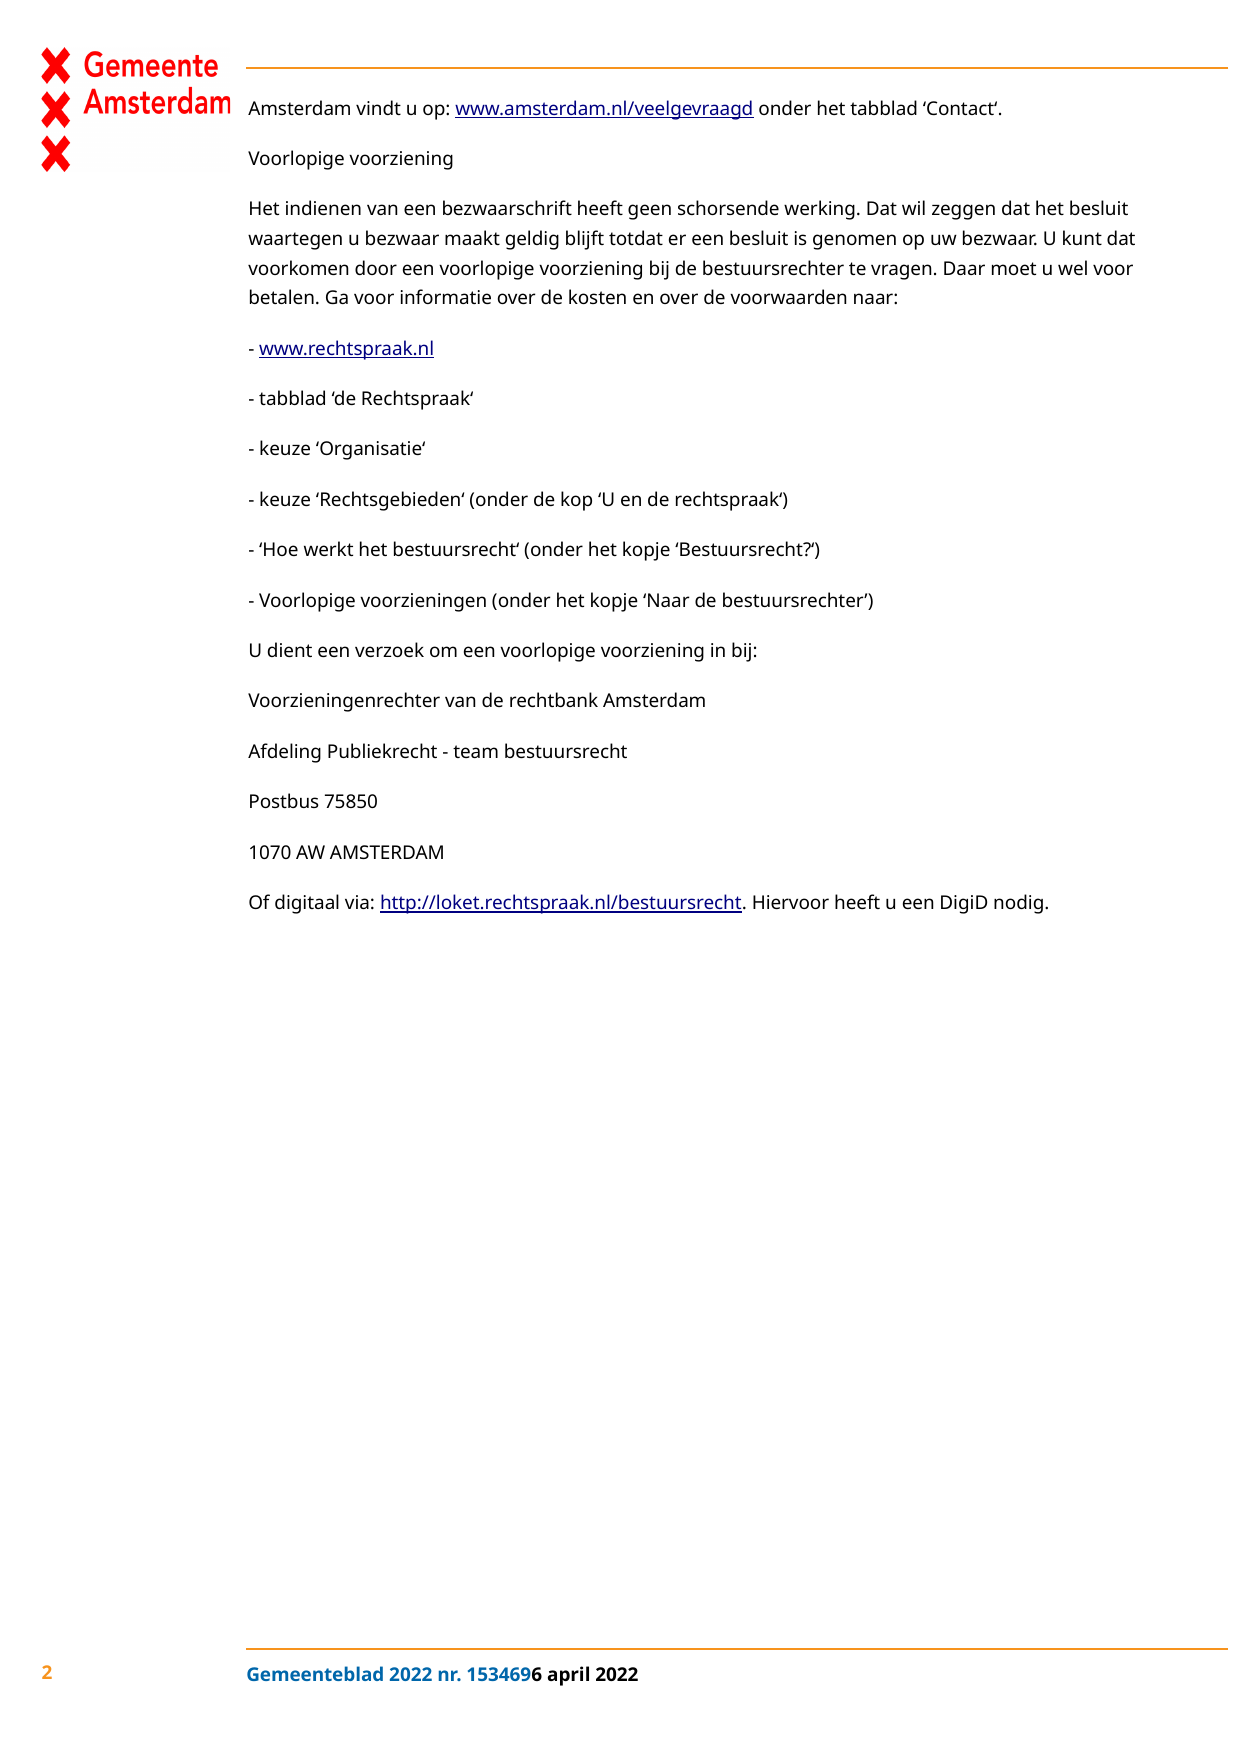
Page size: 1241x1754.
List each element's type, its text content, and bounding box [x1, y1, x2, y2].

text - tabblad ‘de Rechtspraak‘ [248, 385, 1152, 411]
text - keuze ‘Rechtsgebieden‘ (onder de kop ‘U en de rechtspraak‘) [248, 486, 1152, 512]
text Het indienen van een bezwaarschrift heeft geen schorsende werking. Dat wil zeggen dat het besluit waartegen u bezwaar maakt geldig blijft totdat er een besluit is genomen op uw bezwaar. U kunt dat voorkomen door een voorlopige voorziening bij de bestuursrechter te vragen. Daar moet u wel voor betalen. Ga voor informatie over de kosten en over de voorwaarden naar: [248, 196, 1152, 310]
text Voorzieningenrechter van de rechtbank Amsterdam [248, 688, 1152, 713]
text 1070 AW AMSTERDAM [248, 839, 1152, 865]
text U dient een verzoek om een voorlopige voorziening in bij: [248, 637, 1152, 663]
picture [41, 47, 231, 172]
text Voorlopige voorziening [248, 145, 1152, 171]
text - ‘Hoe werkt het bestuursrecht‘ (onder het kopje ‘Bestuursrecht?‘) [248, 536, 1152, 562]
text - keuze ‘Organisatie‘ [248, 436, 1152, 461]
text Postbus 75850 [248, 788, 1152, 814]
text Afdeling Publiekrecht - team bestuursrecht [248, 738, 1152, 764]
text - Voorlopige voorzieningen (onder het kopje ‘Naar de bestuursrechter’) [248, 587, 1152, 613]
text Amsterdam vindt u op: www.amsterdam.nl/veelgevraagd onder het tabblad ‘Contact‘. [248, 95, 1152, 121]
text - www.rechtspraak.nl [248, 335, 1152, 361]
text Of digitaal via: http://loket.rechtspraak.nl/bestuursrecht. Hiervoor heeft u een DigiD nodig. [248, 889, 1152, 915]
